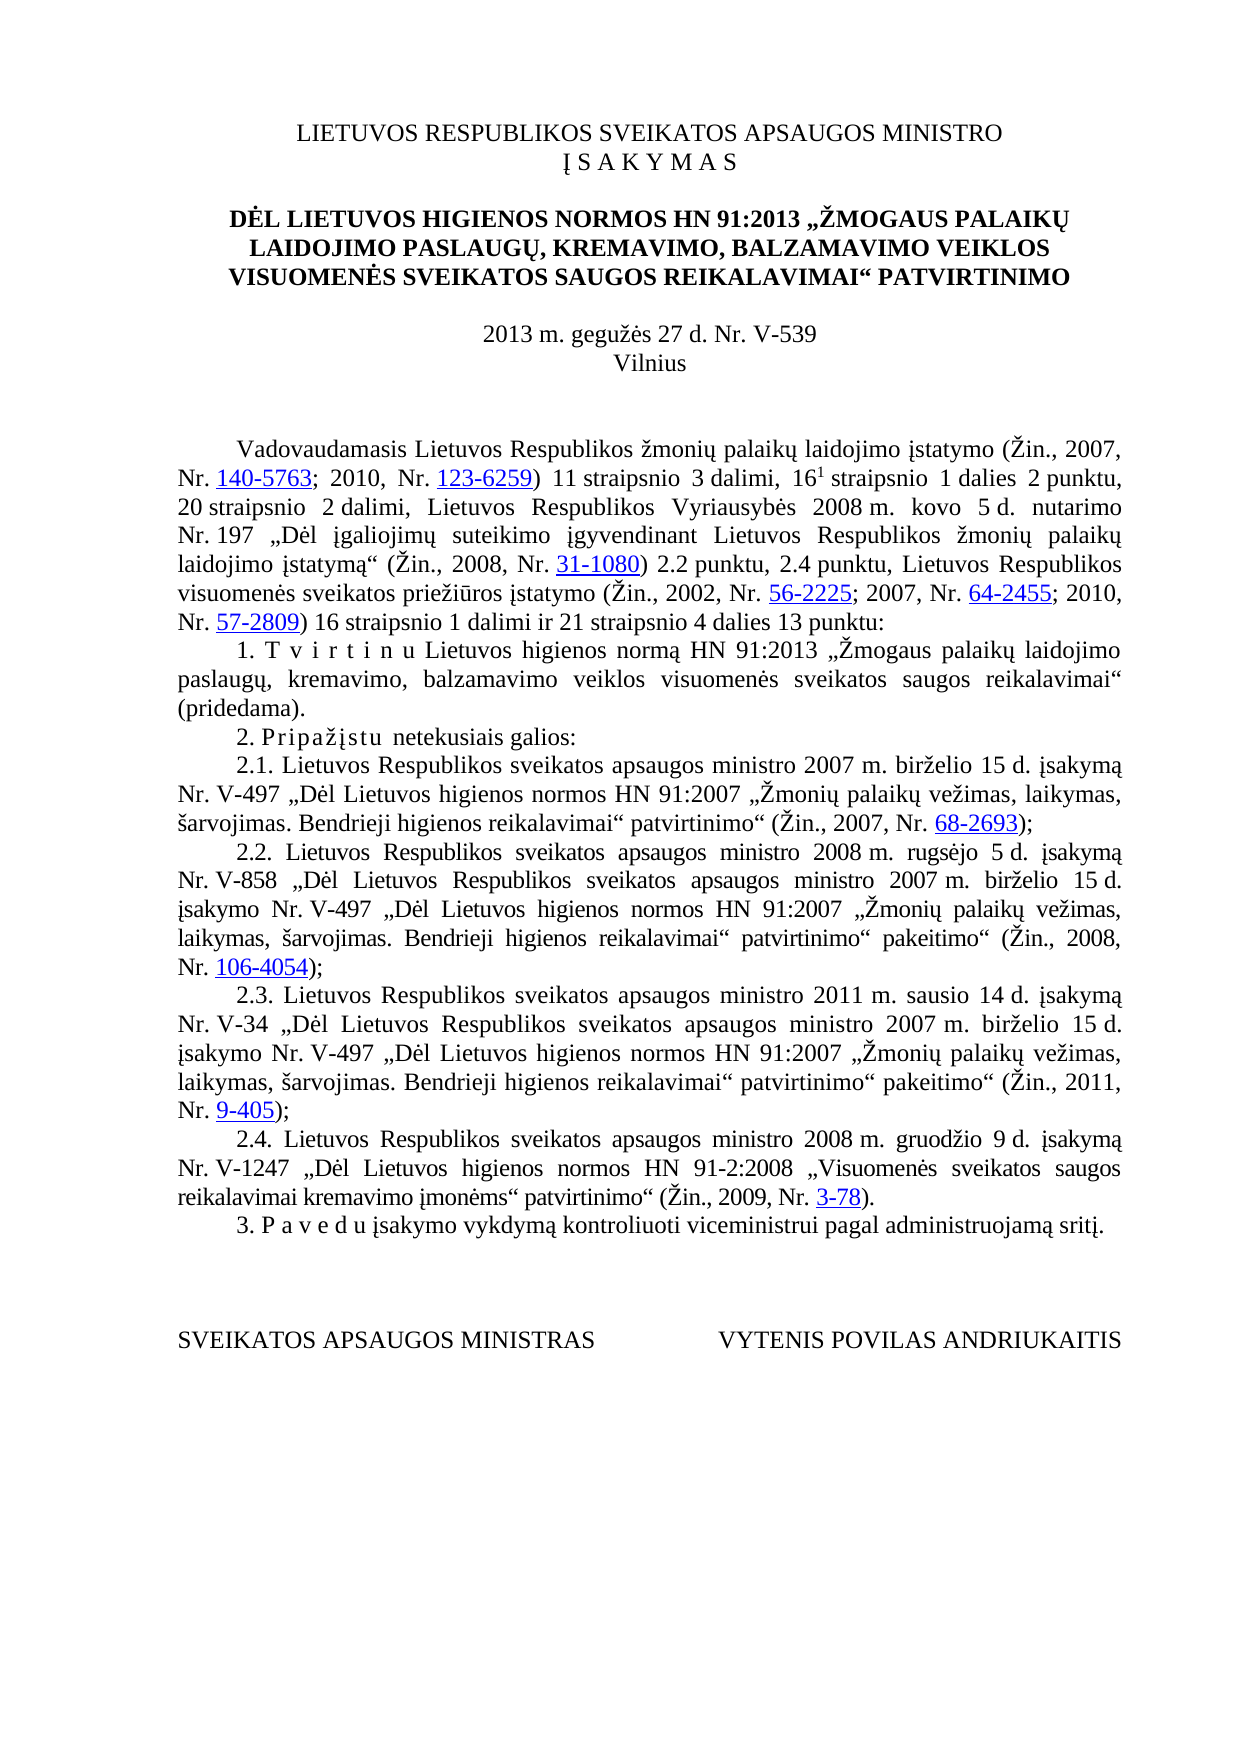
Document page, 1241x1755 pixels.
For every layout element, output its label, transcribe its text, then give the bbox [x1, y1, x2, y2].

text Į S A K Y M A S [177, 147, 1122, 176]
text 3. P a v e d u įsakymo vykdymą kontroliuoti viceministrui pagal administruojamą sritį. [177, 1211, 1122, 1239]
text 2.2. Lietuvos Respublikos sveikatos apsaugos ministro 2008 m. rugsėjo 5 d. įsakymą Nr. V-858 „Dėl Lietuvos Respublikos sveikatos apsaugos ministro 2007 m. birželio 15 d. įsakymo Nr. V-497 „Dėl Lietuvos higienos normos HN 91:2007 „Žmonių palaikų vežimas, laikymas, šarvojimas. Bendrieji higienos reikalavimai“ patvirtinimo“ pakeitimo“ (Žin., 2008, Nr. 106-4054); [177, 837, 1122, 981]
text 2.3. Lietuvos Respublikos sveikatos apsaugos ministro 2011 m. sausio 14 d. įsakymą Nr. V-34 „Dėl Lietuvos Respublikos sveikatos apsaugos ministro 2007 m. birželio 15 d. įsakymo Nr. V-497 „Dėl Lietuvos higienos normos HN 91:2007 „Žmonių palaikų vežimas, laikymas, šarvojimas. Bendrieji higienos reikalavimai“ patvirtinimo“ pakeitimo“ (Žin., 2011, Nr. 9-405); [177, 981, 1122, 1124]
text 2013 m. gegužės 27 d. Nr. V-539 [177, 319, 1122, 348]
text 2. Pripažįstu netekusiais galios: [177, 722, 1122, 751]
text Vilnius [177, 348, 1122, 377]
text 2.1. Lietuvos Respublikos sveikatos apsaugos ministro 2007 m. birželio 15 d. įsakymą Nr. V-497 „Dėl Lietuvos higienos normos HN 91:2007 „Žmonių palaikų vežimas, laikymas, šarvojimas. Bendrieji higienos reikalavimai“ patvirtinimo“ (Žin., 2007, Nr. 68-2693); [177, 751, 1122, 837]
text 1. T v i r t i n u Lietuvos higienos normą HN 91:2013 „Žmogaus palaikų laidojimo paslaugų, kremavimo, balzamavimo veiklos visuomenės sveikatos saugos reikalavimai“ (pridedama). [177, 636, 1122, 722]
text 2.4. Lietuvos Respublikos sveikatos apsaugos ministro 2008 m. gruodžio 9 d. įsakymą Nr. V-1247 „Dėl Lietuvos higienos normos HN 91-2:2008 „Visuomenės sveikatos saugos reikalavimai kremavimo įmonėms“ patvirtinimo“ (Žin., 2009, Nr. 3-78). [177, 1124, 1122, 1211]
text LIETUVOS RESPUBLIKOS SVEIKATOS APSAUGOS MINISTRO [177, 118, 1122, 147]
text DĖL LIETUVOS HIGIENOS NORMOS HN 91:2013 „ŽMOGAUS PALAIKŲ LAIDOJIMO PASLAUGŲ, KREMAVIMO, BALZAMAVIMO VEIKLOS VISUOMENĖS SVEIKATOS SAUGOS REIKALAVIMAI“ PATVIRTINIMO [177, 204, 1122, 291]
text SVEIKATOS APSAUGOS MINISTRAS VYTENIS POVILAS ANDRIUKAITIS [177, 1326, 1122, 1354]
text Vadovaudamasis Lietuvos Respublikos žmonių palaikų laidojimo įstatymo (Žin., 2007, Nr. 140-5763; 2010, Nr. 123-6259) 11 straipsnio 3 dalimi, 161 straipsnio 1 dalies 2 punktu, 20 straipsnio 2 dalimi, Lietuvos Respublikos Vyriausybės 2008 m. kovo 5 d. nutarimo Nr. 197 „Dėl įgaliojimų suteikimo įgyvendinant Lietuvos Respublikos žmonių palaikų laidojimo įstatymą“ (Žin., 2008, Nr. 31-1080) 2.2 punktu, 2.4 punktu, Lietuvos Respublikos visuomenės sveikatos priežiūros įstatymo (Žin., 2002, Nr. 56-2225; 2007, Nr. 64-2455; 2010, Nr. 57-2809) 16 straipsnio 1 dalimi ir 21 straipsnio 4 dalies 13 punktu: [177, 434, 1122, 636]
